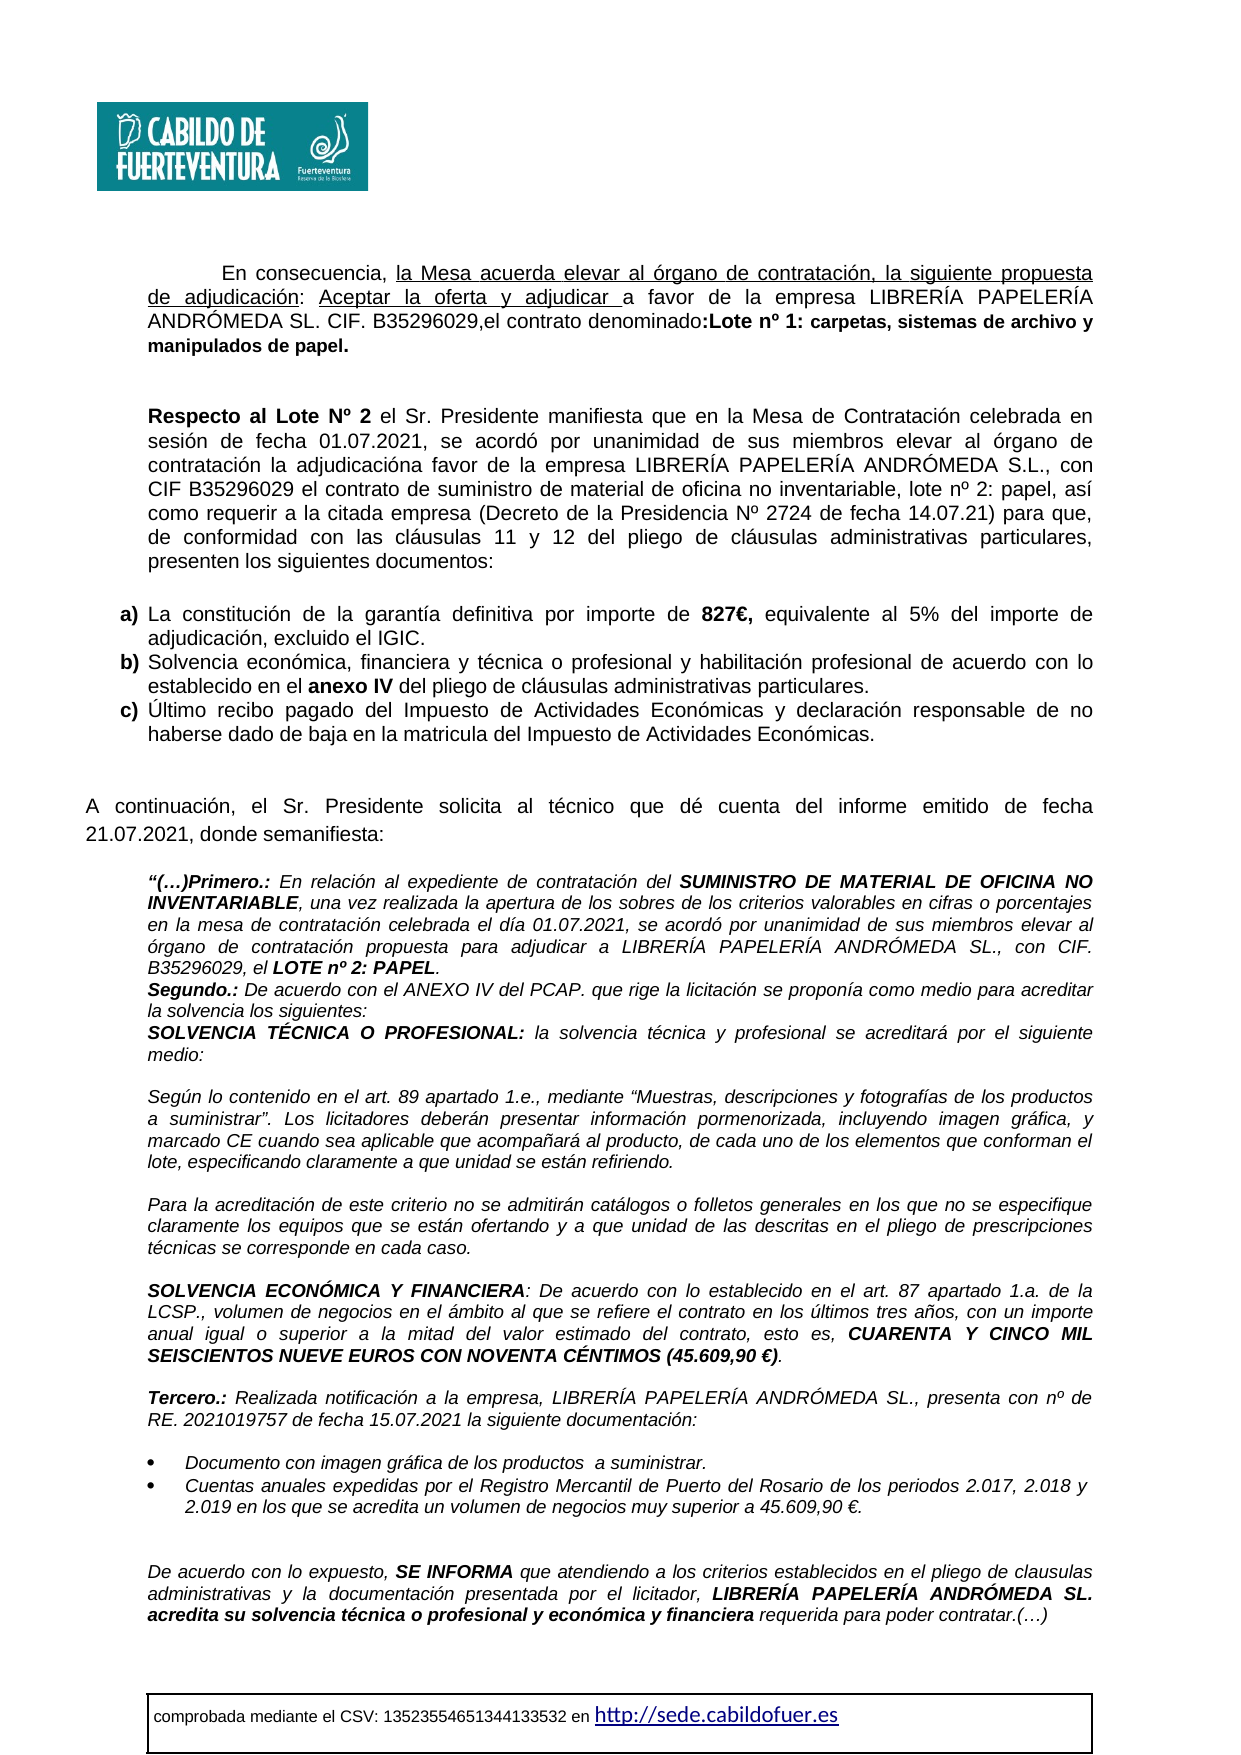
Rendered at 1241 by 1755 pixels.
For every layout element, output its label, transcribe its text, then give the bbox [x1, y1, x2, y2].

text SOLVENCIA TÉCNICA O PROFESIONAL: la solvencia técnica y profesional se acreditará por el siguiente medio: [147, 1022, 1093, 1065]
text A continuación, el Sr. Presidente solicita al técnico que dé cuenta del informe emitido de fecha 21.07.2021, donde semanifiesta: [85, 794, 1093, 846]
text Para la acreditación de este criterio no se admitirán catálogos o folletos generales en los que no se especifique claramente los equipos que se están ofertando y a que unidad de las descritas en el pliego de prescripciones técnicas se corresponde en cada caso. [147, 1193, 1093, 1258]
text “(…)Primero.: En relación al expediente de contratación del SUMINISTRO DE MATERIAL DE OFICINA NO INVENTARIABLE, una vez realizada la apertura de los sobres de los criterios valorables en cifras o porcentajes en la mesa de contratación celebrada el día 01.07.2021, se acordó por unanimidad de sus miembros elevar al órgano de contratación propuesta para adjudicar a LIBRERÍA PAPELERÍA ANDRÓMEDA SL., con CIF. B35296029, el LOTE nº 2: PAPEL. [147, 870, 1093, 979]
text Segundo.: De acuerdo con el ANEXO IV del PCAP. que rige la licitación se proponía como medio para acreditar la solvencia los siguientes: [147, 979, 1093, 1022]
text SOLVENCIA ECONÓMICA Y FINANCIERA: De acuerdo con lo establecido en el art. 87 apartado 1.a. de la LCSP., volumen de negocios en el ámbito al que se refiere el contrato en los últimos tres años, con un importe anual igual o superior a la mitad del valor estimado del contrato, esto es, CUARENTA Y CINCO MIL SEISCIENTOS NUEVE EUROS CON NOVENTA CÉNTIMOS (45.609,90 €). [147, 1279, 1093, 1366]
text 2.019 en los que se acredita un volumen de negocios muy superior a 45.609,90 €. [185, 1497, 1107, 1518]
text Según lo contenido en el art. 89 apartado 1.e., mediante “Muestras, descripciones y fotografías de los productos a suministrar”. Los licitadores deberán presentar información pormenorizada, incluyendo imagen gráfica, y marcado CE cuando sea aplicable que acompañará al producto, de cada uno de los elementos que conforman el lote, especificando claramente a que unidad se están refiriendo. [147, 1086, 1093, 1173]
text De acuerdo con lo expuesto, SE INFORMA que atendiendo a los criterios establecidos en el pliego de clausulas administrativas y la documentación presentada por el licitador, LIBRERÍA PAPELERÍA ANDRÓMEDA SL. acredita su solvencia técnica o profesional y económica y financiera requerida para poder contratar.(…) [147, 1561, 1093, 1626]
text Tercero.: Realizada notificación a la empresa, LIBRERÍA PAPELERÍA ANDRÓMEDA SL., presenta con nº de RE. 2021019757 de fecha 15.07.2021 la siguiente documentación: [147, 1387, 1093, 1430]
text En consecuencia, la Mesa acuerda elevar al órgano de contratación, la siguiente propuesta de adjudicación: Aceptar la oferta y adjudicar a favor de la empresa LIBRERÍA PAPELERÍA ANDRÓMEDA SL. CIF. B35296029,el contrato denominado:Lote nº 1: carpetas, sistemas de archivo y manipulados de papel. [147, 260, 1093, 357]
list Solvencia económica, financiera y técnica o profesional y habilitación profesional de acuerdo con lo establecido en el anexo IV del pliego de cláusulas administrativas particulares. [120, 649, 1093, 698]
list Último recibo pagado del Impuesto de Actividades Económicas y declaración responsable de no haberse dado de baja en la matricula del Impuesto de Actividades Económicas. [120, 698, 1093, 746]
list La constitución de la garantía definitiva por importe de 827€, equivalente al 5% del importe de adjudicación, excluido el IGIC. [120, 601, 1093, 649]
text Respecto al Lote Nº 2 el Sr. Presidente manifiesta que en la Mesa de Contratación celebrada en sesión de fecha 01.07.2021, se acordó por unanimidad de sus miembros elevar al órgano de contratación la adjudicacióna favor de la empresa LIBRERÍA PAPELERÍA ANDRÓMEDA S.L., con CIF B35296029 el contrato de suministro de material de oficina no inventariable, lote nº 2: papel, así como requerir a la citada empresa (Decreto de la Presidencia Nº 2724 de fecha 14.07.21) para que, de conformidad con las cláusulas 11 y 12 del pliego de cláusulas administrativas particulares, presenten los siguientes documentos: [148, 404, 1093, 573]
list Cuentas anuales expedidas por el Registro Mercantil de Puerto del Rosario de los periodos 2.017, 2.018 y [147, 1474, 1107, 1497]
list Documento con imagen gráfica de los productos a suministrar. [147, 1451, 1107, 1474]
